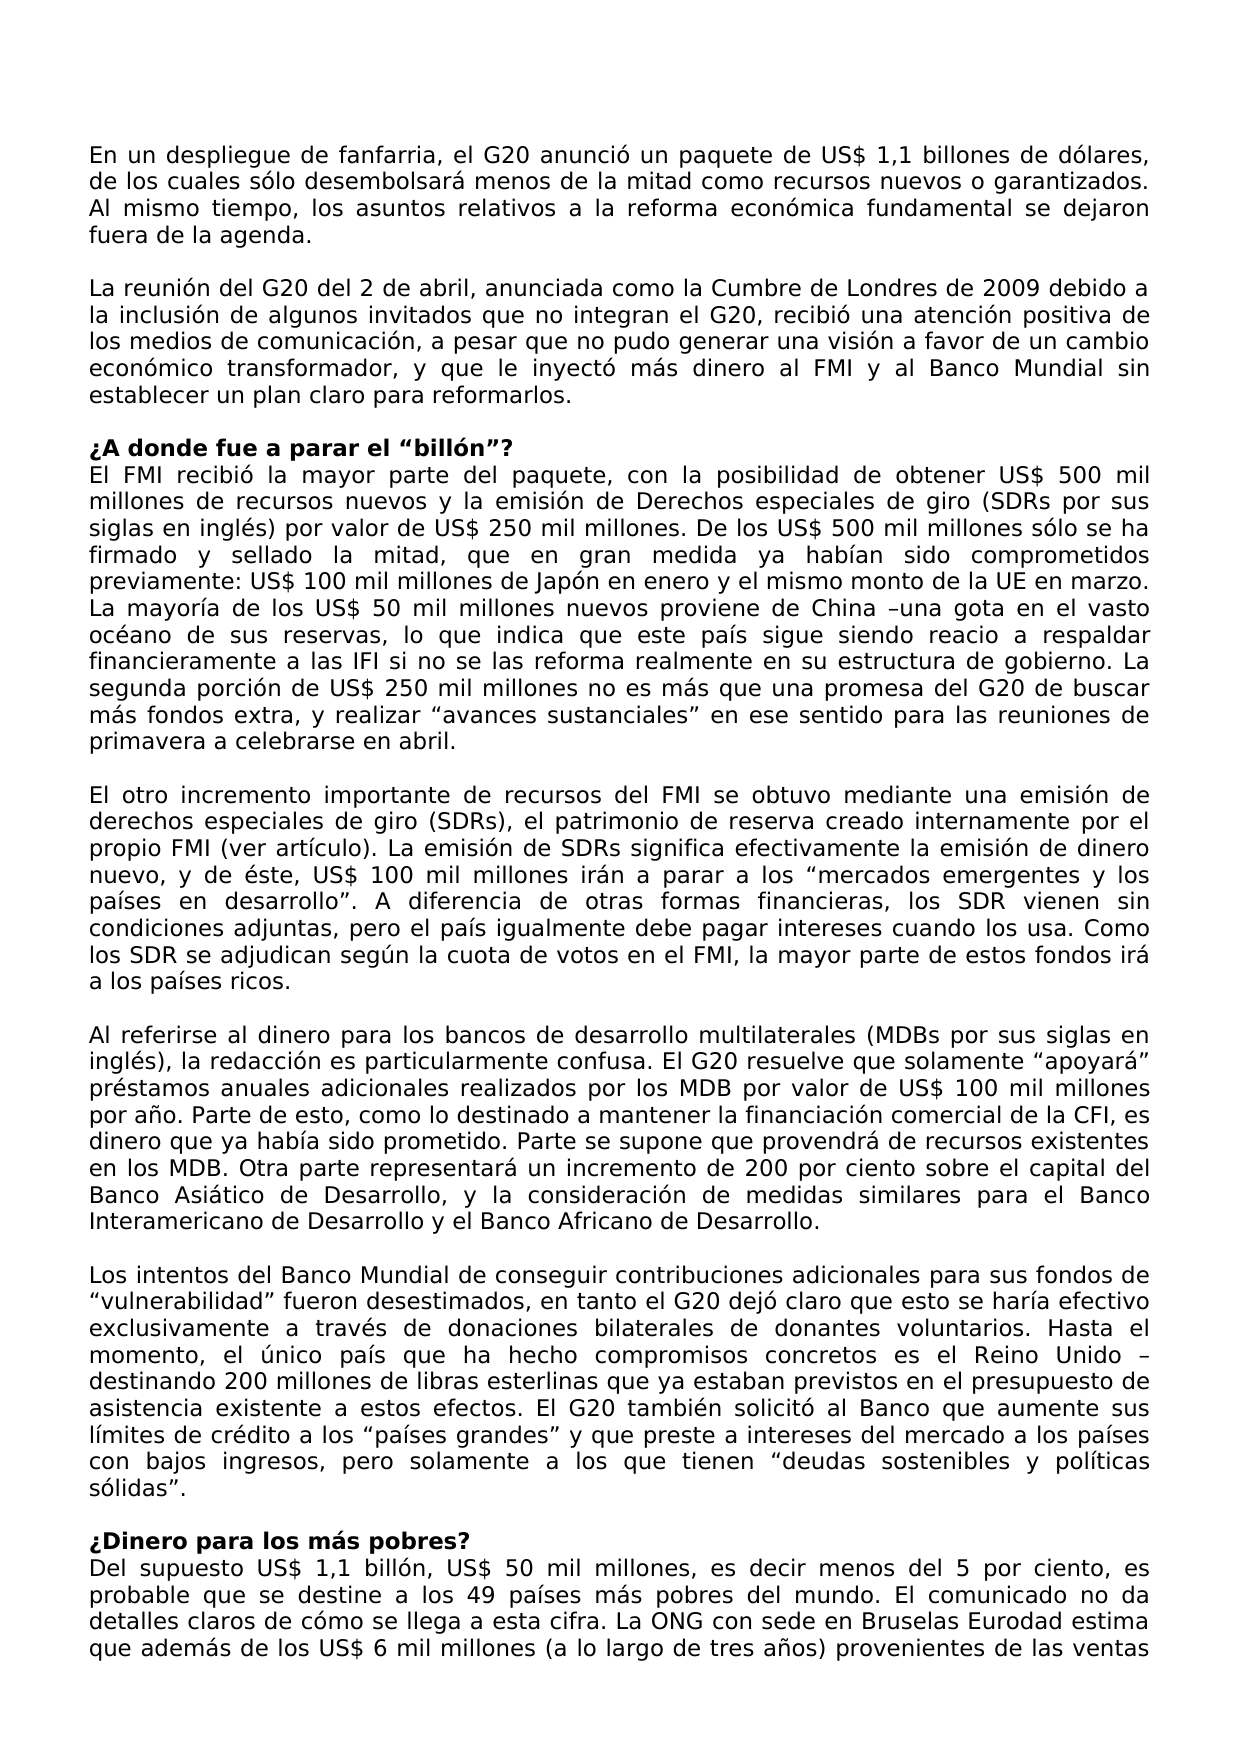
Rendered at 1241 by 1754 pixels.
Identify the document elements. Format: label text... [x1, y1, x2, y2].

text ¿A donde fue a parar el “billón”? [88, 435, 1152, 462]
text La reunión del G20 del 2 de abril, anunciada como la Cumbre de Londres de 2009 debido a la inclusión de algunos invitados que no integran el G20, recibió una atención positiva de los medios de comunicación, a pesar que no pudo generar una visión a favor de un cambio económico transformador, y que le inyectó más dinero al FMI y al Banco Mundial sin establecer un plan claro para reformarlos. [88, 275, 1152, 408]
text Del supuesto US$ 1,1 billón, US$ 50 mil millones, es decir menos del 5 por ciento, es probable que se destine a los 49 países más pobres del mundo. El comunicado no da detalles claros de cómo se llega a esta cifra. La ONG con sede en Bruselas Eurodad estima que además de los US$ 6 mil millones (a lo largo de tres años) provenientes de las ventas [88, 1555, 1152, 1662]
text Los intentos del Banco Mundial de conseguir contribuciones adicionales para sus fondos de “vulnerabilidad” fueron desestimados, en tanto el G20 dejó claro que esto se haría efectivo exclusivamente a través de donaciones bilaterales de donantes voluntarios. Hasta el momento, el único país que ha hecho compromisos concretos es el Reino Unido –destinando 200 millones de libras esterlinas que ya estaban previstos en el presupuesto de asistencia existente a estos efectos. El G20 también solicitó al Banco que aumente sus límites de crédito a los “países grandes” y que preste a intereses del mercado a los países con bajos ingresos, pero solamente a los que tienen “deudas sostenibles y políticas sólidas”. [88, 1262, 1152, 1502]
text Al referirse al dinero para los bancos de desarrollo multilaterales (MDBs por sus siglas en inglés), la redacción es particularmente confusa. El G20 resuelve que solamente “apoyará” préstamos anuales adicionales realizados por los MDB por valor de US$ 100 mil millones por año. Parte de esto, como lo destinado a mantener la financiación comercial de la CFI, es dinero que ya había sido prometido. Parte se supone que provendrá de recursos existentes en los MDB. Otra parte representará un incremento de 200 por ciento sobre el capital del Banco Asiático de Desarrollo, y la consideración de medidas similares para el Banco Interamericano de Desarrollo y el Banco Africano de Desarrollo. [88, 1022, 1152, 1235]
text En un despliegue de fanfarria, el G20 anunció un paquete de US$ 1,1 billones de dólares, de los cuales sólo desembolsará menos de la mitad como recursos nuevos o garantizados. Al mismo tiempo, los asuntos relativos a la reforma económica fundamental se dejaron fuera de la agenda. [88, 142, 1152, 248]
text El FMI recibió la mayor parte del paquete, con la posibilidad de obtener US$ 500 mil millones de recursos nuevos y la emisión de Derechos especiales de giro (SDRs por sus siglas en inglés) por valor de US$ 250 mil millones. De los US$ 500 mil millones sólo se ha firmado y sellado la mitad, que en gran medida ya habían sido comprometidos previamente: US$ 100 mil millones de Japón en enero y el mismo monto de la UE en marzo. La mayoría de los US$ 50 mil millones nuevos proviene de China –una gota en el vasto océano de sus reservas, lo que indica que este país sigue siendo reacio a respaldar financieramente a las IFI si no se las reforma realmente en su estructura de gobierno. La segunda porción de US$ 250 mil millones no es más que una promesa del G20 de buscar más fondos extra, y realizar “avances sustanciales” en ese sentido para las reuniones de primavera a celebrarse en abril. [88, 462, 1152, 755]
text ¿Dinero para los más pobres? [88, 1528, 1152, 1555]
text El otro incremento importante de recursos del FMI se obtuvo mediante una emisión de derechos especiales de giro (SDRs), el patrimonio de reserva creado internamente por el propio FMI (ver artículo). La emisión de SDRs significa efectivamente la emisión de dinero nuevo, y de éste, US$ 100 mil millones irán a parar a los “mercados emergentes y los países en desarrollo”. A diferencia de otras formas financieras, los SDR vienen sin condiciones adjuntas, pero el país igualmente debe pagar intereses cuando los usa. Como los SDR se adjudican según la cuota de votos en el FMI, la mayor parte de estos fondos irá a los países ricos. [88, 782, 1152, 995]
